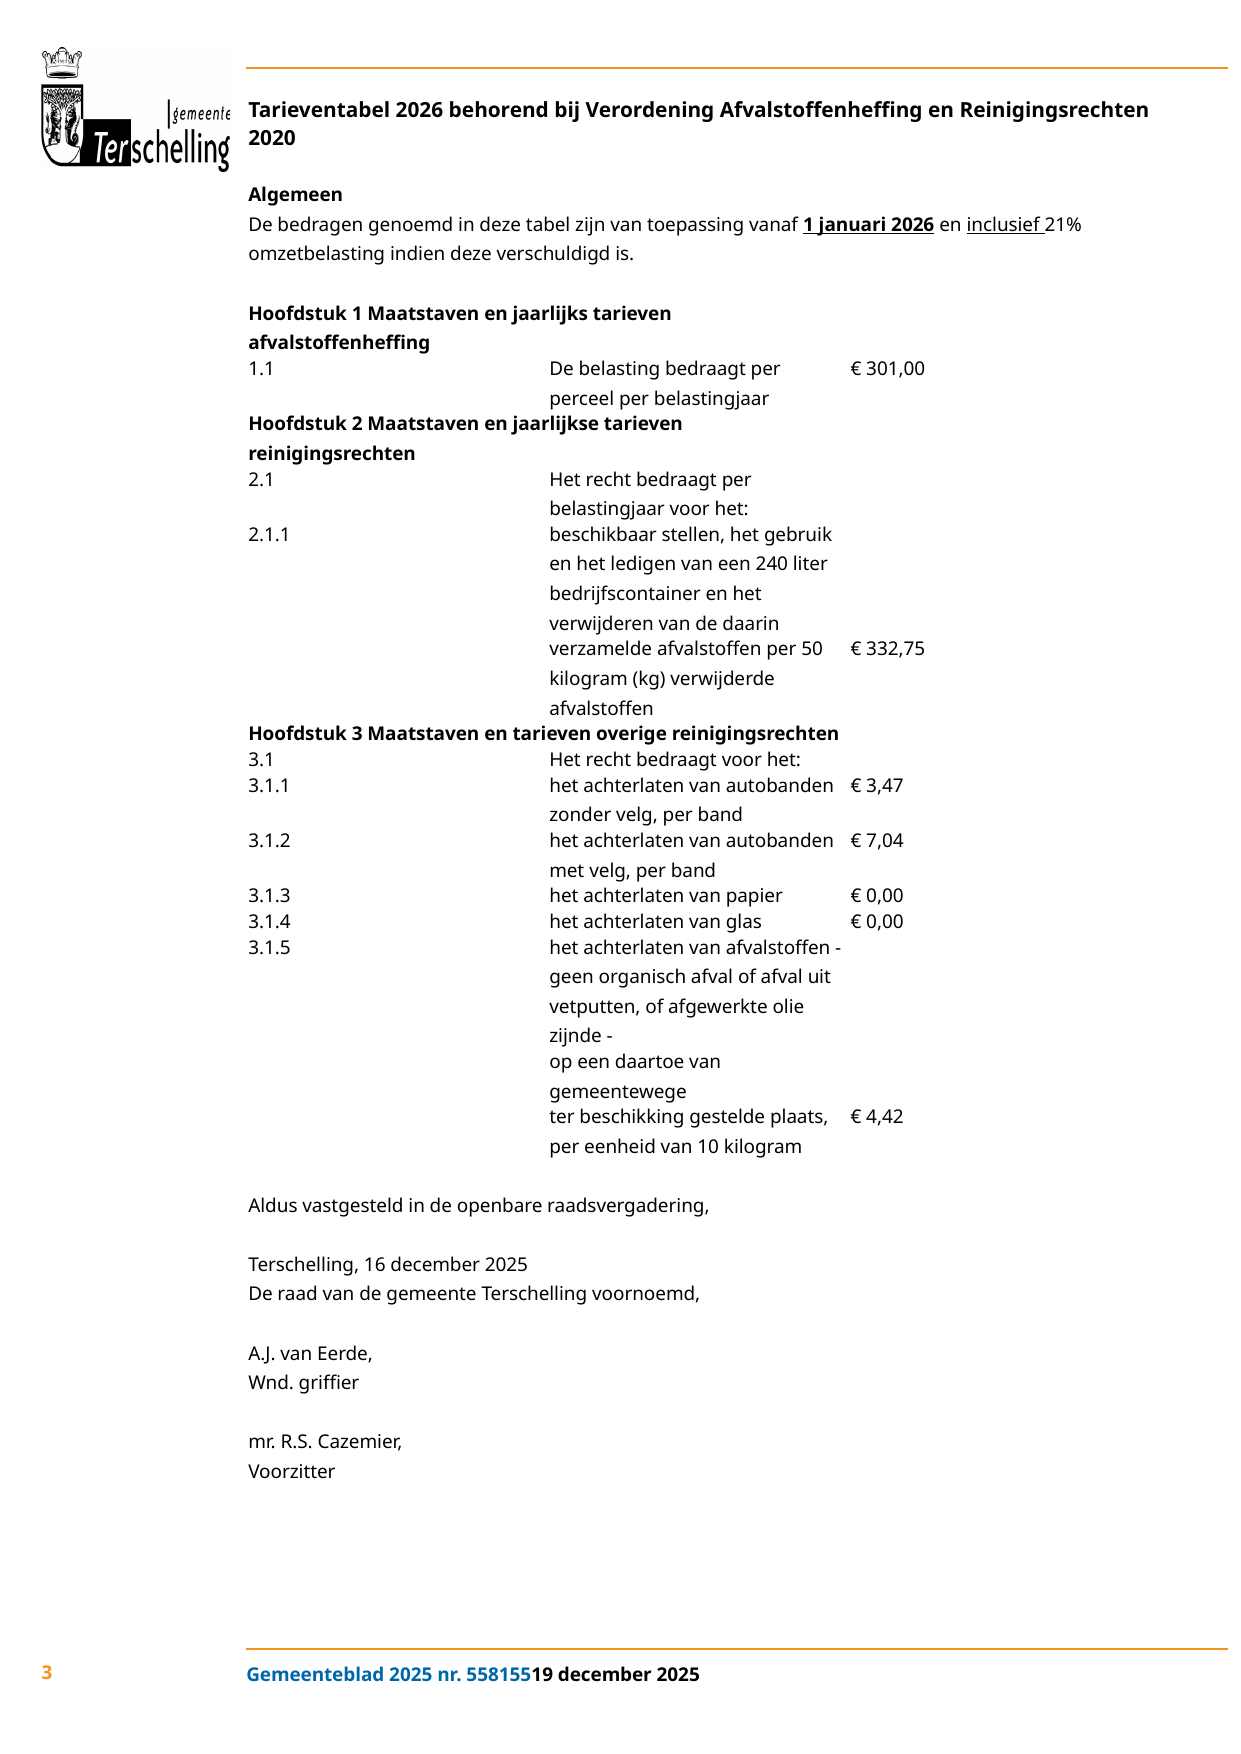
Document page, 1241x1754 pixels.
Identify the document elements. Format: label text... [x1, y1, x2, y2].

text Aldus vastgesteld in de openbare raadsvergadering, [248, 1192, 1152, 1218]
table_cell [850, 521, 1152, 636]
table_cell 3.1.5 [248, 934, 549, 1048]
table_cell op een daartoe van gemeentewege [549, 1049, 850, 1104]
table_cell het achterlaten van glas [549, 908, 850, 934]
table_cell Het recht bedraagt voor het: [549, 746, 850, 772]
table_cell [248, 1104, 549, 1159]
table_cell Hoofdstuk 3 Maatstaven en tarieven overige reinigingsrechten [248, 720, 850, 746]
table_cell 3.1.4 [248, 908, 549, 934]
table_cell beschikbaar stellen, het gebruik en het ledigen van een 240 liter bedrijfscontainer en het verwijderen van de daarin [549, 521, 850, 636]
table_cell € 7,04 [850, 827, 1152, 882]
table_cell [850, 934, 1152, 1048]
table_cell [850, 410, 1152, 466]
table_cell [248, 1049, 549, 1104]
table_cell het achterlaten van autobanden met velg, per band [549, 827, 850, 882]
table_cell € 0,00 [850, 908, 1152, 934]
table_cell 2.1 [248, 466, 549, 521]
table_cell Hoofdstuk 2 Maatstaven en jaarlijkse tarieven reinigingsrechten [248, 410, 850, 466]
table_cell 3.1.1 [248, 772, 549, 827]
text Tarieventabel 2026 behorend bij Verordening Afvalstoffenheffing en Reinigingsrechten 2020 [248, 95, 1152, 152]
text Terschelling, 16 december 2025 [248, 1251, 1152, 1277]
text A.J. van Eerde, [248, 1340, 1152, 1366]
table_cell het achterlaten van autobanden zonder velg, per band [549, 772, 850, 827]
table_cell € 332,75 [850, 636, 1152, 720]
table_cell € 0,00 [850, 883, 1152, 908]
table_cell 3.1.3 [248, 883, 549, 908]
text De bedragen genoemd in deze tabel zijn van toepassing vanaf 1 januari 2026 en inclusief 21% omzetbelasting indien deze verschuldigd is. [248, 211, 1152, 266]
table_cell De belasting bedraagt per perceel per belastingjaar [549, 355, 850, 410]
table_cell € 3,47 [850, 772, 1152, 827]
text Voorzitter [248, 1458, 1152, 1484]
table_cell verzamelde afvalstoffen per 50 kilogram (kg) verwijderde afvalstoffen [549, 636, 850, 720]
picture [41, 47, 231, 172]
table_cell 3.1 [248, 746, 549, 772]
table_cell € 301,00 [850, 355, 1152, 410]
table_cell Het recht bedraagt per belastingjaar voor het: [549, 466, 850, 521]
table_header [850, 300, 1152, 355]
table_cell ter beschikking gestelde plaats, per eenheid van 10 kilogram [549, 1104, 850, 1159]
text Algemeen [248, 181, 1152, 207]
table_cell [850, 466, 1152, 521]
table_cell het achterlaten van papier [549, 883, 850, 908]
text Wnd. griffier [248, 1369, 1152, 1395]
table_cell [850, 746, 1152, 772]
table_cell 1.1 [248, 355, 549, 410]
table_cell 3.1.2 [248, 827, 549, 882]
table_cell 2.1.1 [248, 521, 549, 636]
table_cell [850, 1049, 1152, 1104]
table_header Hoofdstuk 1 Maatstaven en jaarlijks tarieven afvalstoffenheffing [248, 300, 850, 355]
text De raad van de gemeente Terschelling voornoemd, [248, 1281, 1152, 1306]
table_cell € 4,42 [850, 1104, 1152, 1159]
table_cell het achterlaten van afvalstoffen - geen organisch afval of afval uit vetputten, of afgewerkte olie zijnde - [549, 934, 850, 1048]
table_cell [248, 636, 549, 720]
text mr. R.S. Cazemier, [248, 1428, 1152, 1454]
table_cell [850, 720, 1152, 746]
